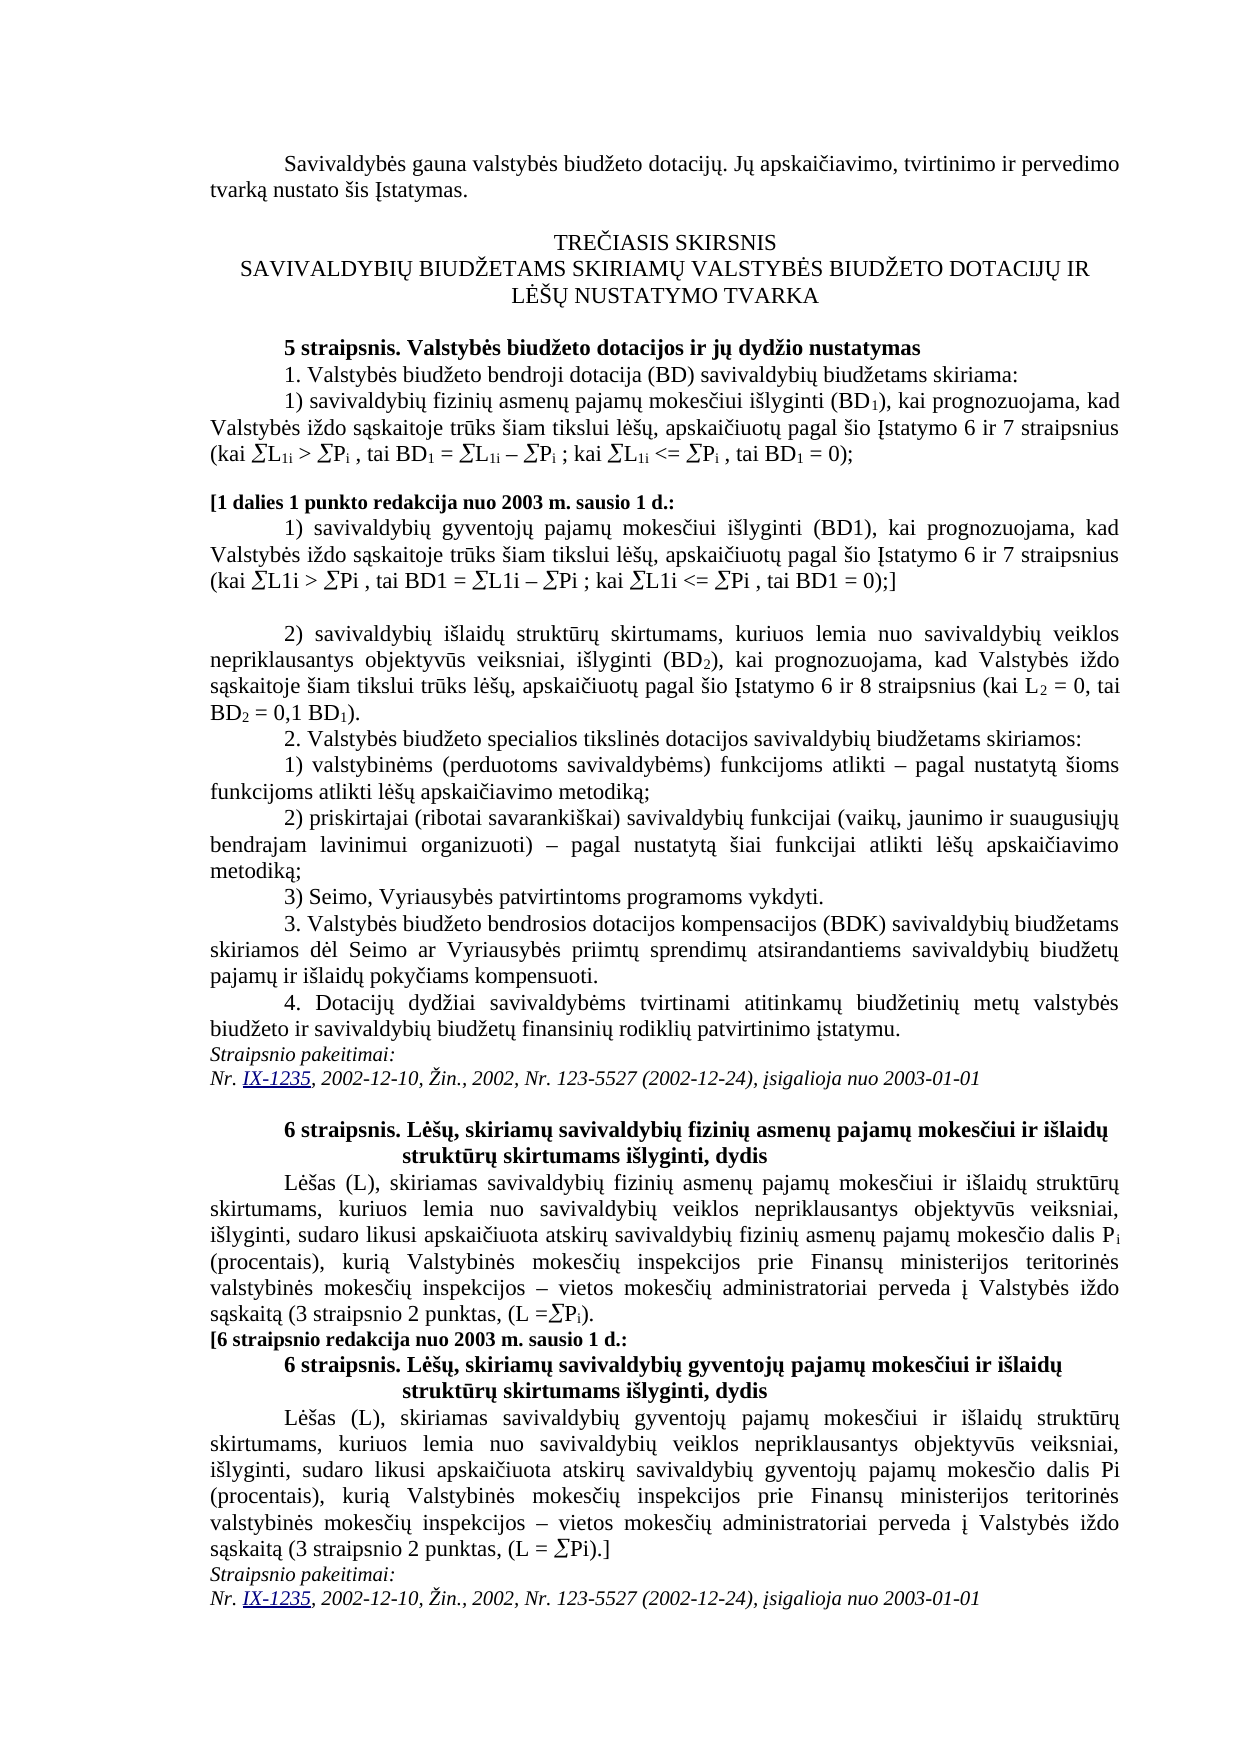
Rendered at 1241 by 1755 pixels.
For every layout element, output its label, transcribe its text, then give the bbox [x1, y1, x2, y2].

text Lėšas (L), skiriamas savivaldybių fizinių asmenų pajamų mokesčiui ir išlaidų struktūrų skirtumams, kuriuos lemia nuo savivaldybių veiklos nepriklausantys objektyvūs veiksniai, išlyginti, sudaro likusi apskaičiuota atskirų savivaldybių fizinių asmenų pajamų mokesčio dalis Pi (procentais), kurią Valstybinės mokesčių inspekcijos prie Finansų ministerijos teritorinės valstybinės mokesčių inspekcijos – vietos mokesčių administratoriai perveda į Valstybės iždo sąskaitą (3 straipsnio 2 punktas, (L =Pi). [210, 1169, 1120, 1327]
text struktūrų skirtumams išlyginti, dydis [210, 1142, 1120, 1169]
text Savivaldybės gauna valstybės biudžeto dotacijų. Jų apskaičiavimo, tvirtinimo ir pervedimo tvarką nustato šis Įstatymas. [210, 150, 1120, 203]
text TREČIASIS SKIRSNIS [210, 229, 1120, 255]
text 3. Valstybės biudžeto bendrosios dotacijos kompensacijos (BDK) savivaldybių biudžetams skiriamos dėl Seimo ar Vyriausybės priimtų sprendimų atsirandantiems savivaldybių biudžetų pajamų ir išlaidų pokyčiams kompensuoti. [210, 910, 1120, 989]
text [1 dalies 1 punkto redakcija nuo 2003 m. sausio 1 d.: [210, 490, 1120, 514]
text SAVIVALDYBIŲ BIUDŽETAMS SKIRIAMŲ VALSTYBĖS BIUDŽETO DOTACIJŲ IR LĖŠŲ NUSTATYMO TVARKA [210, 255, 1120, 308]
text 2) savivaldybių išlaidų struktūrų skirtumams, kuriuos lemia nuo savivaldybių veiklos nepriklausantys objektyvūs veiksniai, išlyginti (BD2), kai prognozuojama, kad Valstybės iždo sąskaitoje šiam tikslui trūks lėšų, apskaičiuotų pagal šio Įstatymo 6 ir 8 straipsnius (kai L2 = 0, tai BD2 = 0,1 BD1). [210, 620, 1120, 725]
text Nr. IX-1235, 2002-12-10, Žin., 2002, Nr. 123-5527 (2002-12-24), įsigalioja nuo 2003-01-01 [210, 1586, 1120, 1610]
text 6 straipsnis. Lėšų, skiriamų savivaldybių fizinių asmenų pajamų mokesčiui ir išlaidų [210, 1116, 1120, 1142]
text 1) savivaldybių fizinių asmenų pajamų mokesčiui išlyginti (BD1), kai prognozuojama, kad Valstybės iždo sąskaitoje trūks šiam tikslui lėšų, apskaičiuotų pagal šio Įstatymo 6 ir 7 straipsnius (kai L1i > Pi , tai BD1 = L1i – Pi ; kai L1i <= Pi , tai BD1 = 0); [210, 387, 1120, 466]
text Straipsnio pakeitimai: [210, 1041, 1120, 1066]
text Straipsnio pakeitimai: [210, 1562, 1120, 1586]
text struktūrų skirtumams išlyginti, dydis [210, 1377, 1120, 1403]
text Nr. IX-1235, 2002-12-10, Žin., 2002, Nr. 123-5527 (2002-12-24), įsigalioja nuo 2003-01-01 [210, 1066, 1120, 1089]
text [6 straipsnio redakcija nuo 2003 m. sausio 1 d.: [210, 1327, 1120, 1351]
text 4. Dotacijų dydžiai savivaldybėms tvirtinami atitinkamų biudžetinių metų valstybės biudžeto ir savivaldybių biudžetų finansinių rodiklių patvirtinimo įstatymu. [210, 989, 1120, 1041]
text 1) valstybinėms (perduotoms savivaldybėms) funkcijoms atlikti – pagal nustatytą šioms funkcijoms atlikti lėšų apskaičiavimo metodiką; [210, 752, 1120, 804]
text 5 straipsnis. Valstybės biudžeto dotacijos ir jų dydžio nustatymas [210, 334, 1120, 361]
text 1) savivaldybių gyventojų pajamų mokesčiui išlyginti (BD1), kai prognozuojama, kad Valstybės iždo sąskaitoje trūks šiam tikslui lėšų, apskaičiuotų pagal šio Įstatymo 6 ir 7 straipsnius (kai L1i > Pi , tai BD1 = L1i – Pi ; kai L1i <= Pi , tai BD1 = 0);] [210, 514, 1120, 593]
text 6 straipsnis. Lėšų, skiriamų savivaldybių gyventojų pajamų mokesčiui ir išlaidų [210, 1351, 1120, 1377]
text Lėšas (L), skiriamas savivaldybių gyventojų pajamų mokesčiui ir išlaidų struktūrų skirtumams, kuriuos lemia nuo savivaldybių veiklos nepriklausantys objektyvūs veiksniai, išlyginti, sudaro likusi apskaičiuota atskirų savivaldybių gyventojų pajamų mokesčio dalis Pi (procentais), kurią Valstybinės mokesčių inspekcijos prie Finansų ministerijos teritorinės valstybinės mokesčių inspekcijos – vietos mokesčių administratoriai perveda į Valstybės iždo sąskaitą (3 straipsnio 2 punktas, (L = Pi).] [210, 1403, 1120, 1562]
text 3) Seimo, Vyriausybės patvirtintoms programoms vykdyti. [210, 883, 1120, 910]
text 1. Valstybės biudžeto bendroji dotacija (BD) savivaldybių biudžetams skiriama: [210, 361, 1120, 387]
text 2) priskirtajai (ribotai savarankiškai) savivaldybių funkcijai (vaikų, jaunimo ir suaugusiųjų bendrajam lavinimui organizuoti) – pagal nustatytą šiai funkcijai atlikti lėšų apskaičiavimo metodiką; [210, 804, 1120, 883]
text 2. Valstybės biudžeto specialios tikslinės dotacijos savivaldybių biudžetams skiriamos: [210, 725, 1120, 752]
